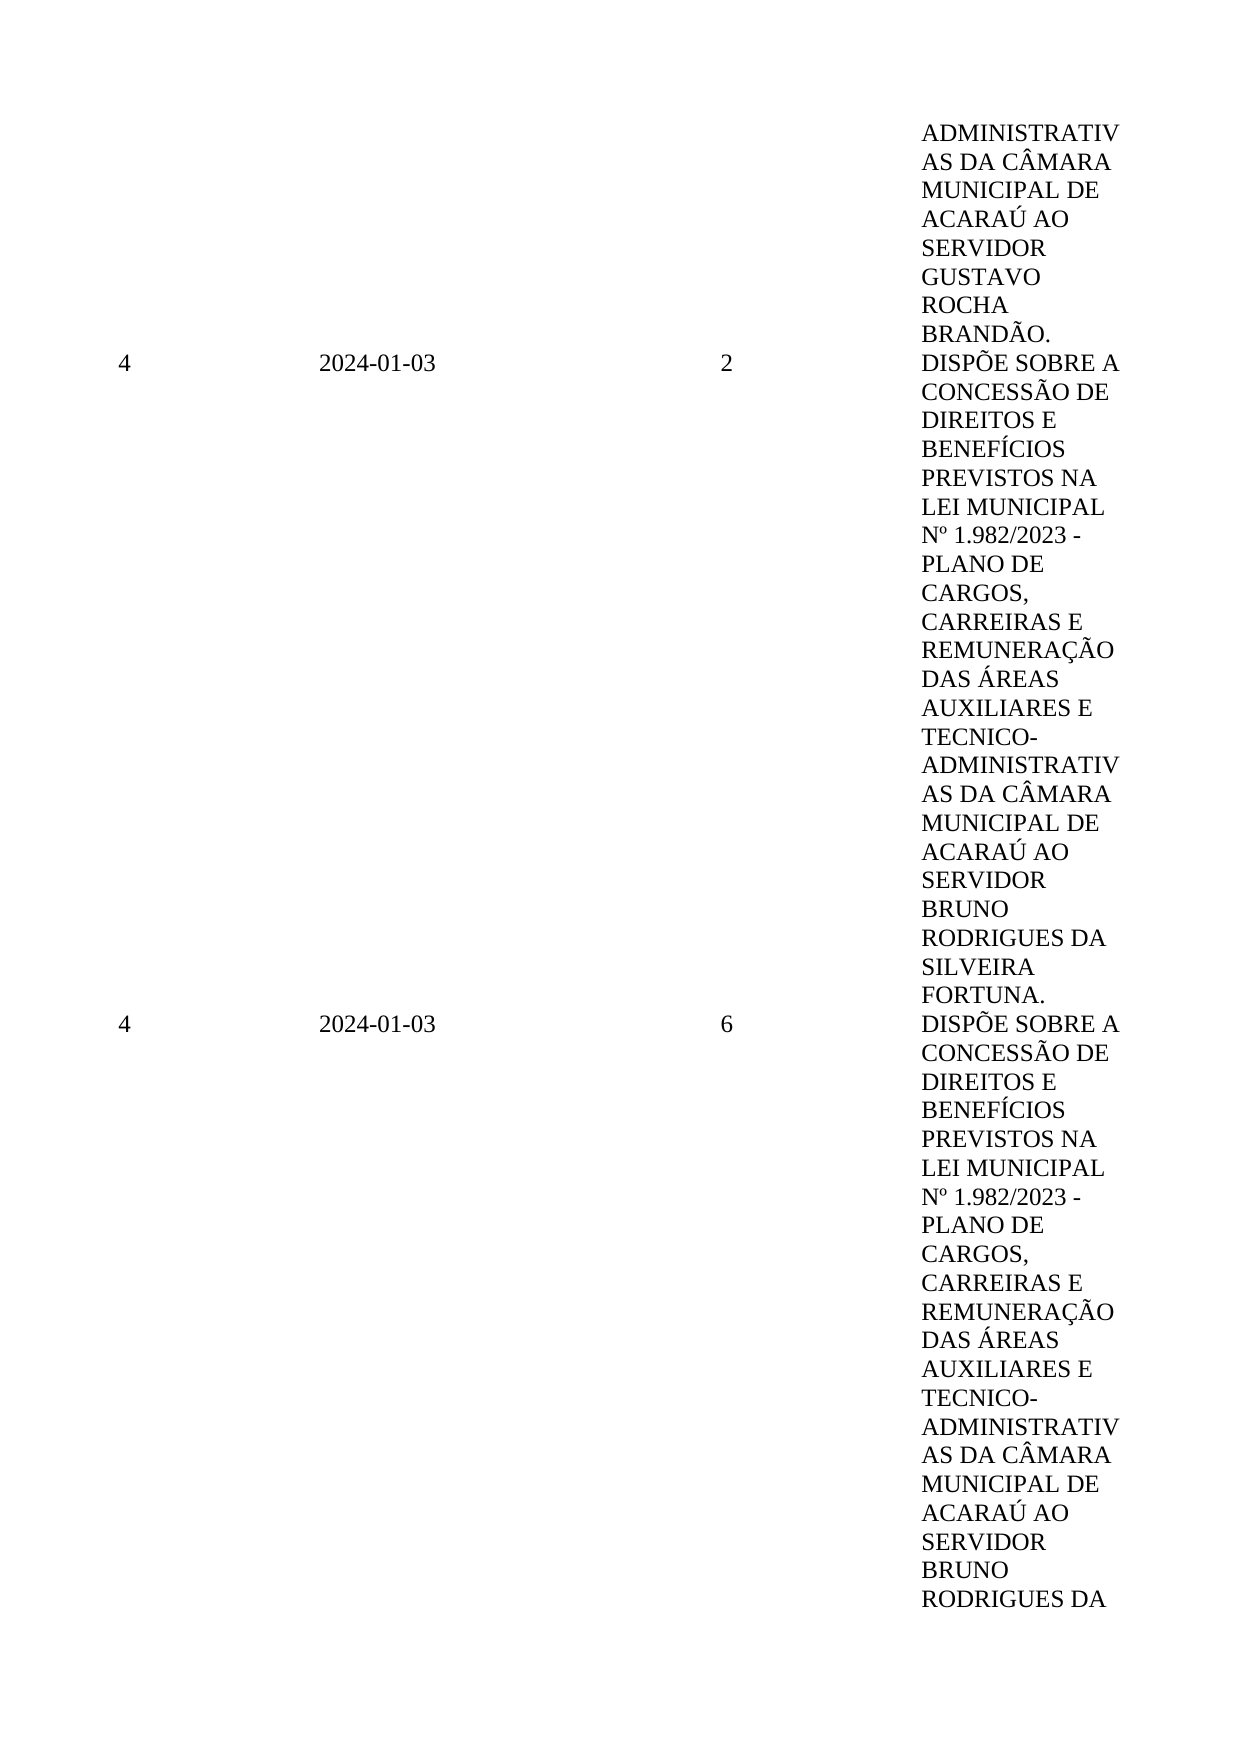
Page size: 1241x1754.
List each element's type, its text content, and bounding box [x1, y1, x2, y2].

table_cell 2024-01-03 [319, 348, 519, 1009]
table_cell ADMINISTRATIVAS DA CÂMARA MUNICIPAL DE ACARAÚ AO SERVIDOR GUSTAVO ROCHA BRANDÃO. [921, 118, 1122, 348]
table_cell [520, 348, 720, 1009]
table_cell DISPÕE SOBRE A CONCESSÃO DE DIREITOS E BENEFÍCIOS PREVISTOS NA LEI MUNICIPAL Nº 1.982/2023 - PLANO DE CARGOS, CARREIRAS E REMUNERAÇÃO DAS ÁREAS AUXILIARES E TECNICO-ADMINISTRATIVAS DA CÂMARA MUNICIPAL DE ACARAÚ AO SERVIDOR BRUNO RODRIGUES DA [921, 1009, 1122, 1613]
table_cell [319, 118, 519, 348]
table_cell 4 [118, 1009, 319, 1613]
table_cell [720, 118, 921, 348]
table_cell [520, 1009, 720, 1613]
table_cell [520, 118, 720, 348]
table_cell 4 [118, 348, 319, 1009]
table_cell 2024-01-03 [319, 1009, 519, 1613]
table_cell 2 [720, 348, 921, 1009]
table_cell DISPÕE SOBRE A CONCESSÃO DE DIREITOS E BENEFÍCIOS PREVISTOS NA LEI MUNICIPAL Nº 1.982/2023 - PLANO DE CARGOS, CARREIRAS E REMUNERAÇÃO DAS ÁREAS AUXILIARES E TECNICO-ADMINISTRATIVAS DA CÂMARA MUNICIPAL DE ACARAÚ AO SERVIDOR BRUNO RODRIGUES DA SILVEIRA FORTUNA. [921, 348, 1122, 1009]
table_cell [118, 118, 319, 348]
table_cell 6 [720, 1009, 921, 1613]
